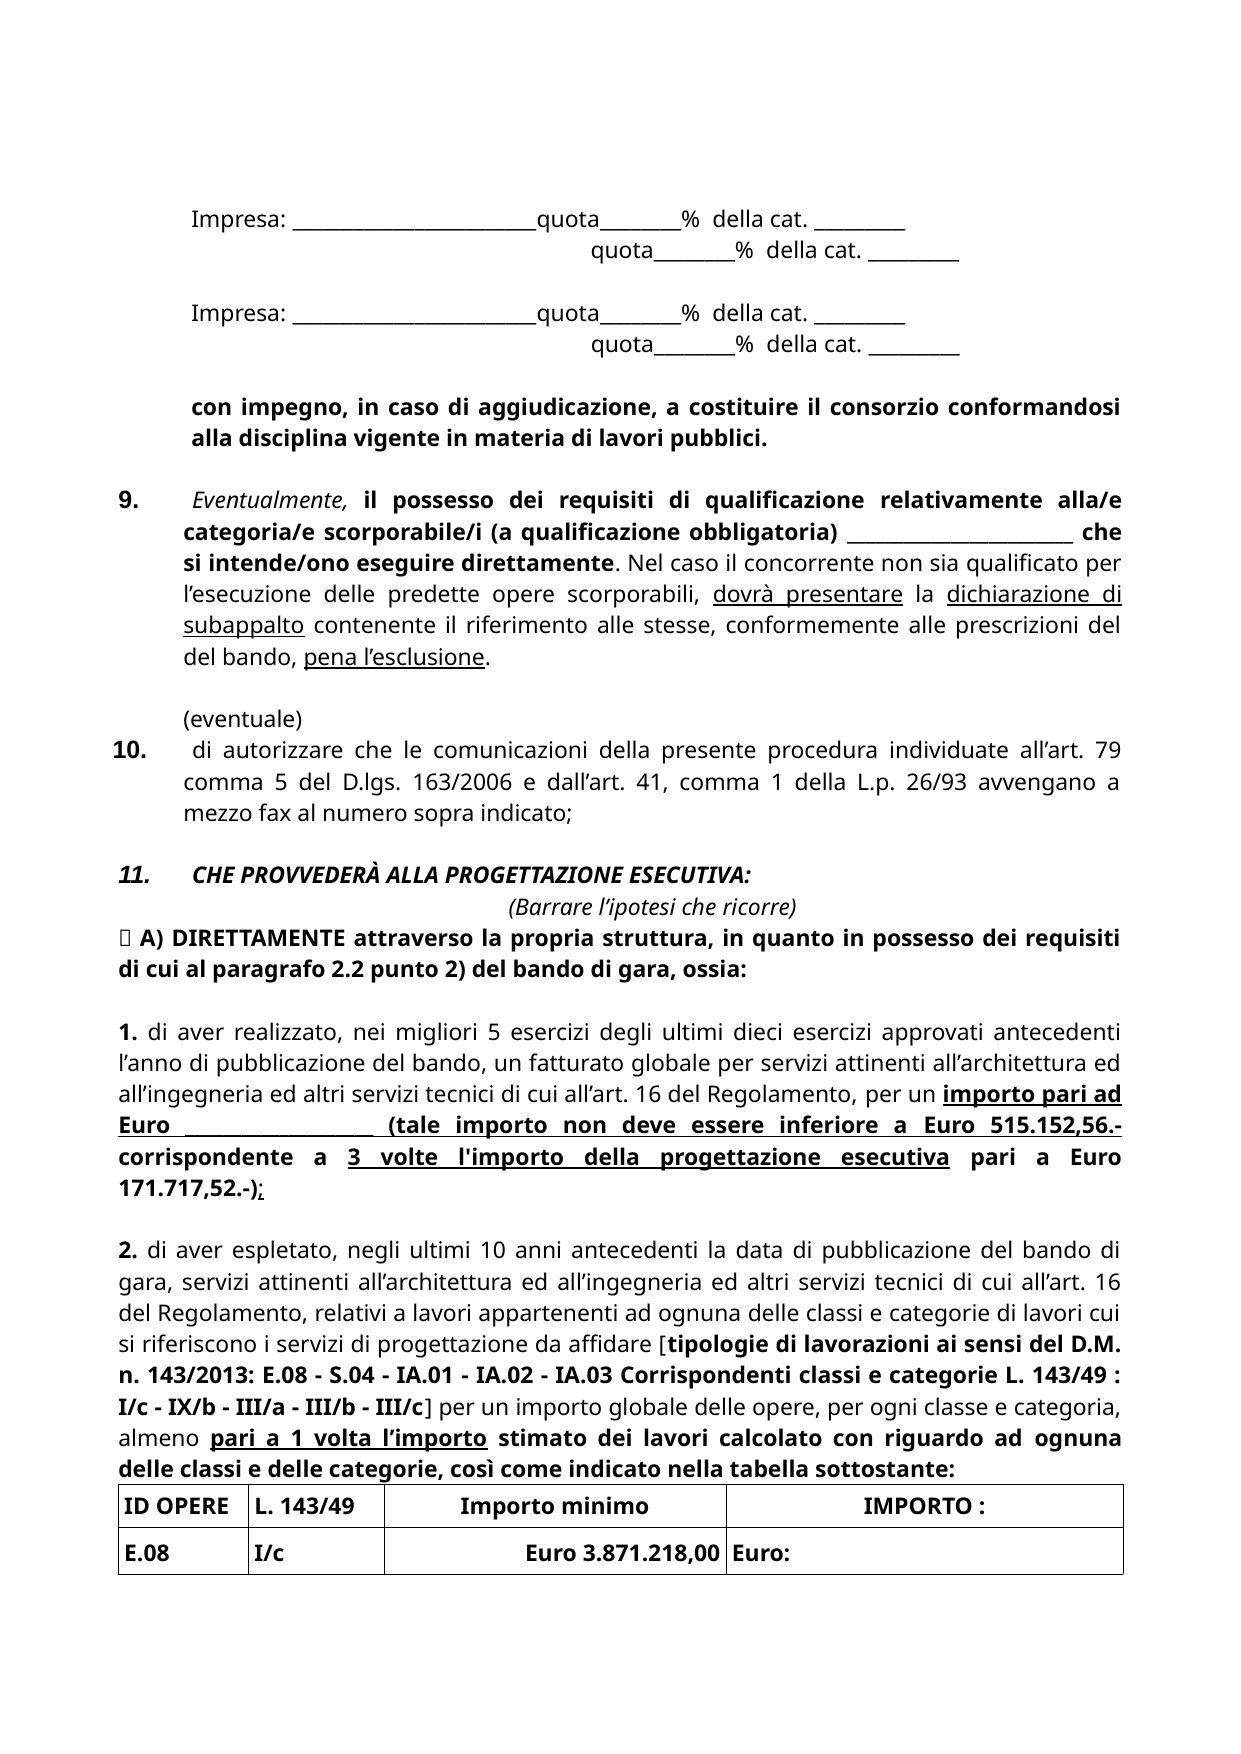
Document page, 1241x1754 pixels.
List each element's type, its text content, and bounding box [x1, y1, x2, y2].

text (eventuale) [118, 703, 1122, 734]
table_cell Euro: [727, 1528, 1123, 1573]
text corrispondente a 3 volte l'importo della progettazione esecutiva pari a Euro 171.717,52.-); [118, 1137, 1122, 1203]
list CHE PROVVEDERÀ ALLA PROGETTAZIONE ESECUTIVA: [118, 859, 1122, 890]
text 􀂉 A) DIRETTAMENTE attraverso la propria struttura, in quanto in possesso dei requisiti di cui al paragrafo 2.2 punto 2) del bando di gara, ossia: [118, 922, 1122, 984]
table_cell Euro 3.871.218,00 [385, 1528, 726, 1573]
table_header IMPORTO : [727, 1485, 1123, 1527]
table_cell E.08 [119, 1528, 248, 1573]
text Impresa: ________________________quota________% della cat. _________ [191, 297, 1167, 328]
text quota________% della cat. _________ [487, 234, 1167, 265]
list Eventualmente, il possesso dei requisiti di qualificazione relativamente alla/e categoria/e scorporabile/i (a qualificazione obbligatoria) ________________________ che si intende/ono eseguire direttamente. Nel caso il concorrente non sia qualificato per l’esecuzione delle predette opere scorporabili, dovrà presentare la dichiarazione di subappalto contenente il riferimento alle stesse, conformemente alle prescrizioni del del bando, pena l’esclusione. [118, 484, 1122, 672]
list (Barrare l’ipotesi che ricorre) [148, 890, 1122, 922]
table_header Importo minimo [385, 1485, 726, 1527]
table_header ID OPERE [119, 1485, 248, 1527]
text 1. di aver realizzato, nei migliori 5 esercizi degli ultimi dieci esercizi approvati antecedenti l’anno di pubblicazione del bando, un fatturato globale per servizi attinenti all’architettura ed all’ingegneria ed altri servizi tecnici di cui all’art. 16 del Regolamento, per un importo pari ad Euro ____________________ (tale importo non deve essere inferiore a Euro 515.152,56.- [118, 1015, 1122, 1136]
text quota________% della cat. _________ [591, 328, 1167, 359]
table_header L. 143/49 [249, 1485, 384, 1527]
text Impresa: ________________________quota________% della cat. _________ [191, 203, 1167, 234]
text con impegno, in caso di aggiudicazione, a costituire il consorzio conformandosi alla disciplina vigente in materia di lavori pubblici. [191, 390, 1122, 453]
table_cell I/c [249, 1528, 384, 1573]
text 2. di aver espletato, negli ultimi 10 anni antecedenti la data di pubblicazione del bando di gara, servizi attinenti all’architettura ed all’ingegneria ed altri servizi tecnici di cui all’art. 16 del Regolamento, relativi a lavori appartenenti ad ognuna delle classi e categorie di lavori cui si riferiscono i servizi di progettazione da affidare [tipologie di lavorazioni ai sensi del D.M. n. 143/2013: E.08 - S.04 - IA.01 - IA.02 - IA.03 Corrispondenti classi e categorie L. 143/49 : I/c - IX/b - III/a - III/b - III/c] per un importo globale delle opere, per ogni classe e categoria, almeno pari a 1 volta l’importo stimato dei lavori calcolato con riguardo ad ognuna delle classi e delle categorie, così come indicato nella tabella sottostante: [118, 1234, 1122, 1484]
list di autorizzare che le comunicazioni della presente procedura individuate all’art. 79 comma 5 del D.lgs. 163/2006 e dall’art. 41, comma 1 della L.p. 26/93 avvengano a mezzo fax al numero sopra indicato; [112, 734, 1122, 828]
